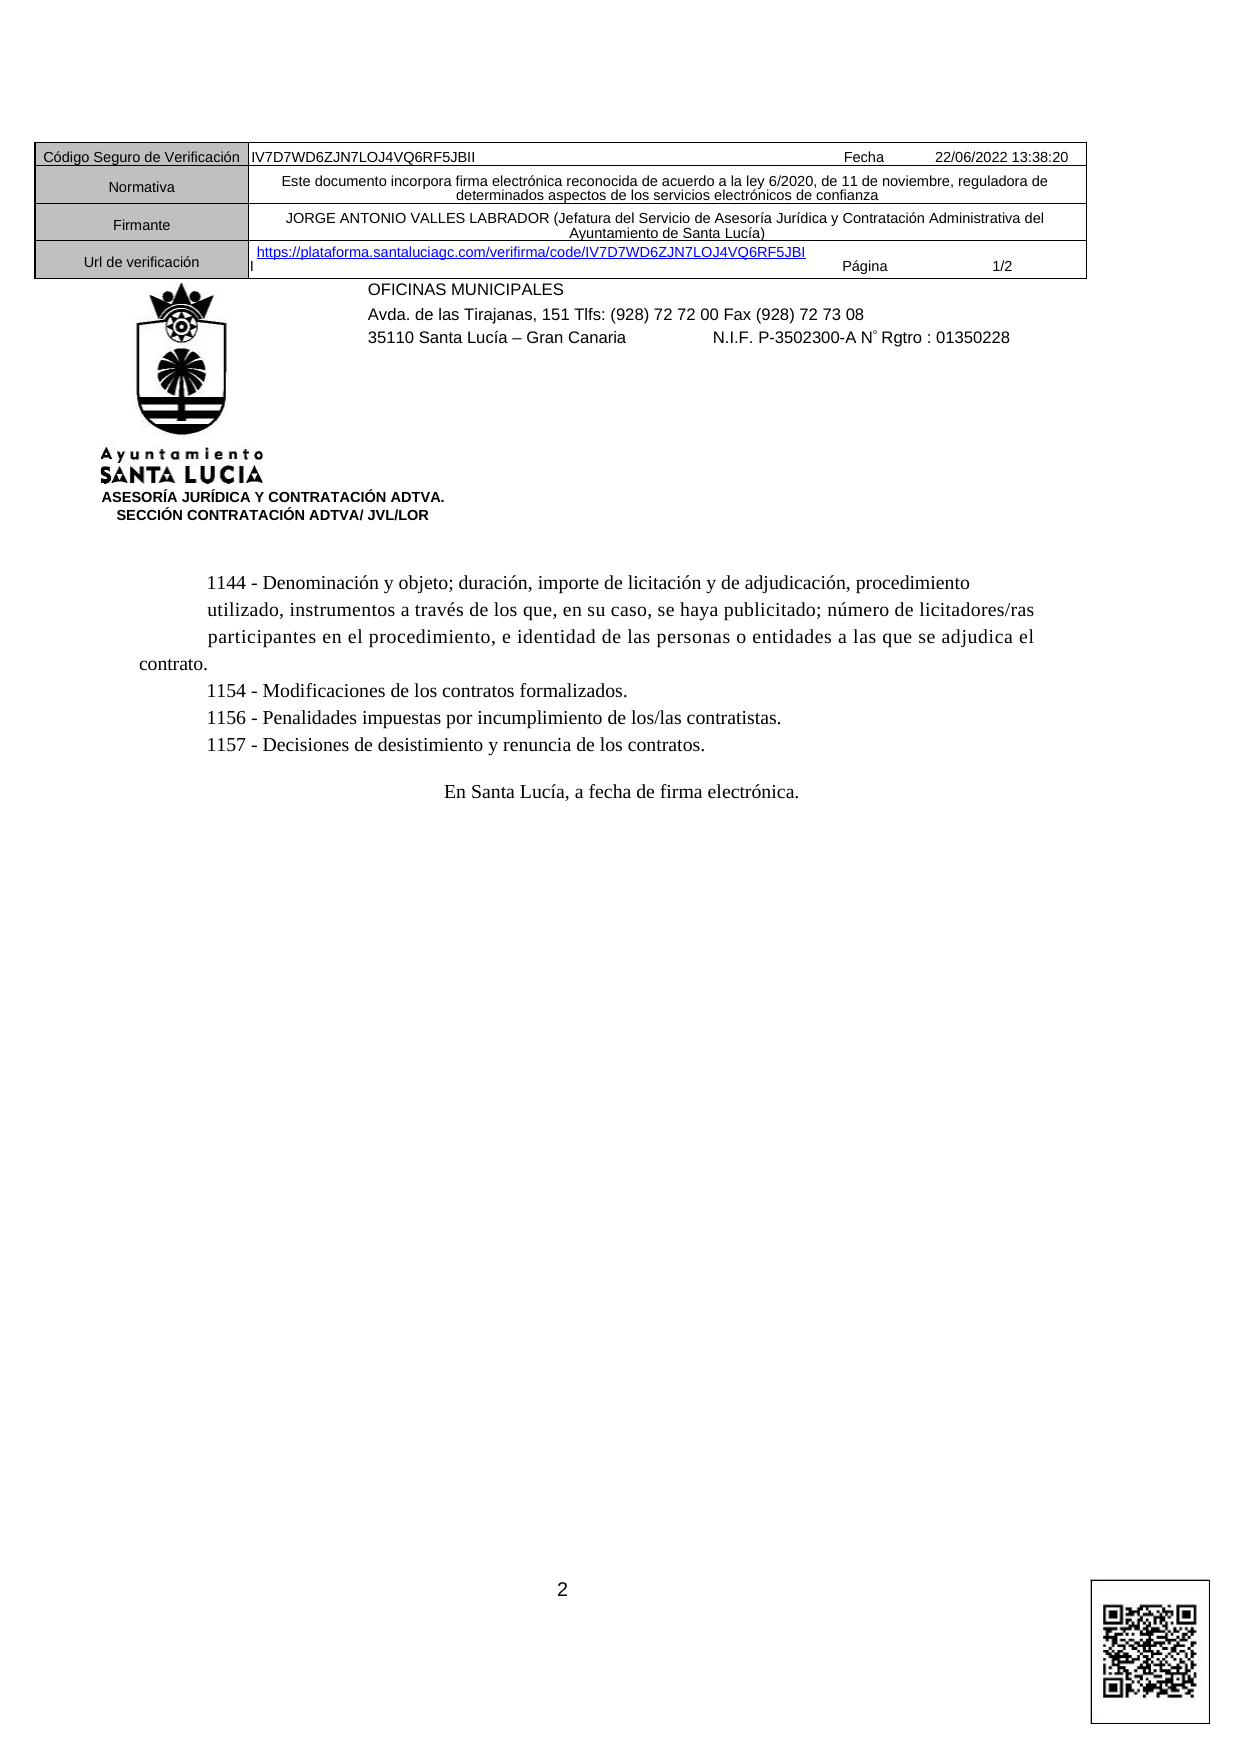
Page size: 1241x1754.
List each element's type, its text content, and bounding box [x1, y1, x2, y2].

table_header OFICINAS MUNICIPALES Avda. de las Tirajanas, 151 Tlfs: (928) 72 72 00 Fax (928) 72 73 08 35110 Santa Lucía – Gran Canaria N.I.F. P-3502300-A Nº Rgtro : 01350228 [263, 279, 1088, 488]
picture [100, 283, 263, 484]
text utilizado, instrumentos a través de los que, en su caso, se haya publicitado; número de licitadores/ras [34, 598, 1209, 621]
table_cell Este documento incorpora firma electrónica reconocida de acuerdo a la ley 6/2020, de 11 de noviembre, reguladora de determinados aspectos de los servicios electrónicos de confianza [249, 166, 1086, 203]
text 1156 - Penalidades impuestas por incumplimiento de los/las contratistas. [206, 706, 1209, 729]
text 2 [34, 1581, 1209, 1601]
table_cell Url de verificación [36, 241, 248, 278]
picture [1092, 1601, 1209, 1723]
table_header IV7D7WD6ZJN7LOJ4VQ6RF5JBII Fecha 22/06/2022 13:38:20 [249, 143, 1086, 165]
table_cell Normativa [36, 166, 248, 203]
table_cell Firmante [36, 204, 248, 240]
text En Santa Lucía, a fecha de firma electrónica. [34, 780, 1209, 803]
text ASESORÍA JURÍDICA Y CONTRATACIÓN ADTVA. SECCIÓN CONTRATACIÓN ADTVA/ JVL/LOR [101, 488, 1209, 524]
text 1157 - Decisiones de desistimiento y renuncia de los contratos. [206, 733, 1209, 756]
text participantes en el procedimiento, e identidad de las personas o entidades a las que se adjudica el [34, 625, 1209, 648]
text 1144 - Denominación y objeto; duración, importe de licitación y de adjudicación, procedimiento [206, 571, 1209, 594]
table_header [34, 279, 263, 488]
text contrato. [139, 652, 1209, 676]
table_cell https://plataforma.santaluciagc.com/verifirma/code/IV7D7WD6ZJN7LOJ4VQ6RF5JBI I Página 1/2 [249, 241, 1086, 278]
table_cell JORGE ANTONIO VALLES LABRADOR (Jefatura del Servicio de Asesoría Jurídica y Contratación Administrativa del Ayuntamiento de Santa Lucía) [249, 204, 1086, 240]
table_header Código Seguro de Verificación [36, 143, 248, 165]
text 1154 - Modificaciones de los contratos formalizados. [206, 679, 1209, 702]
